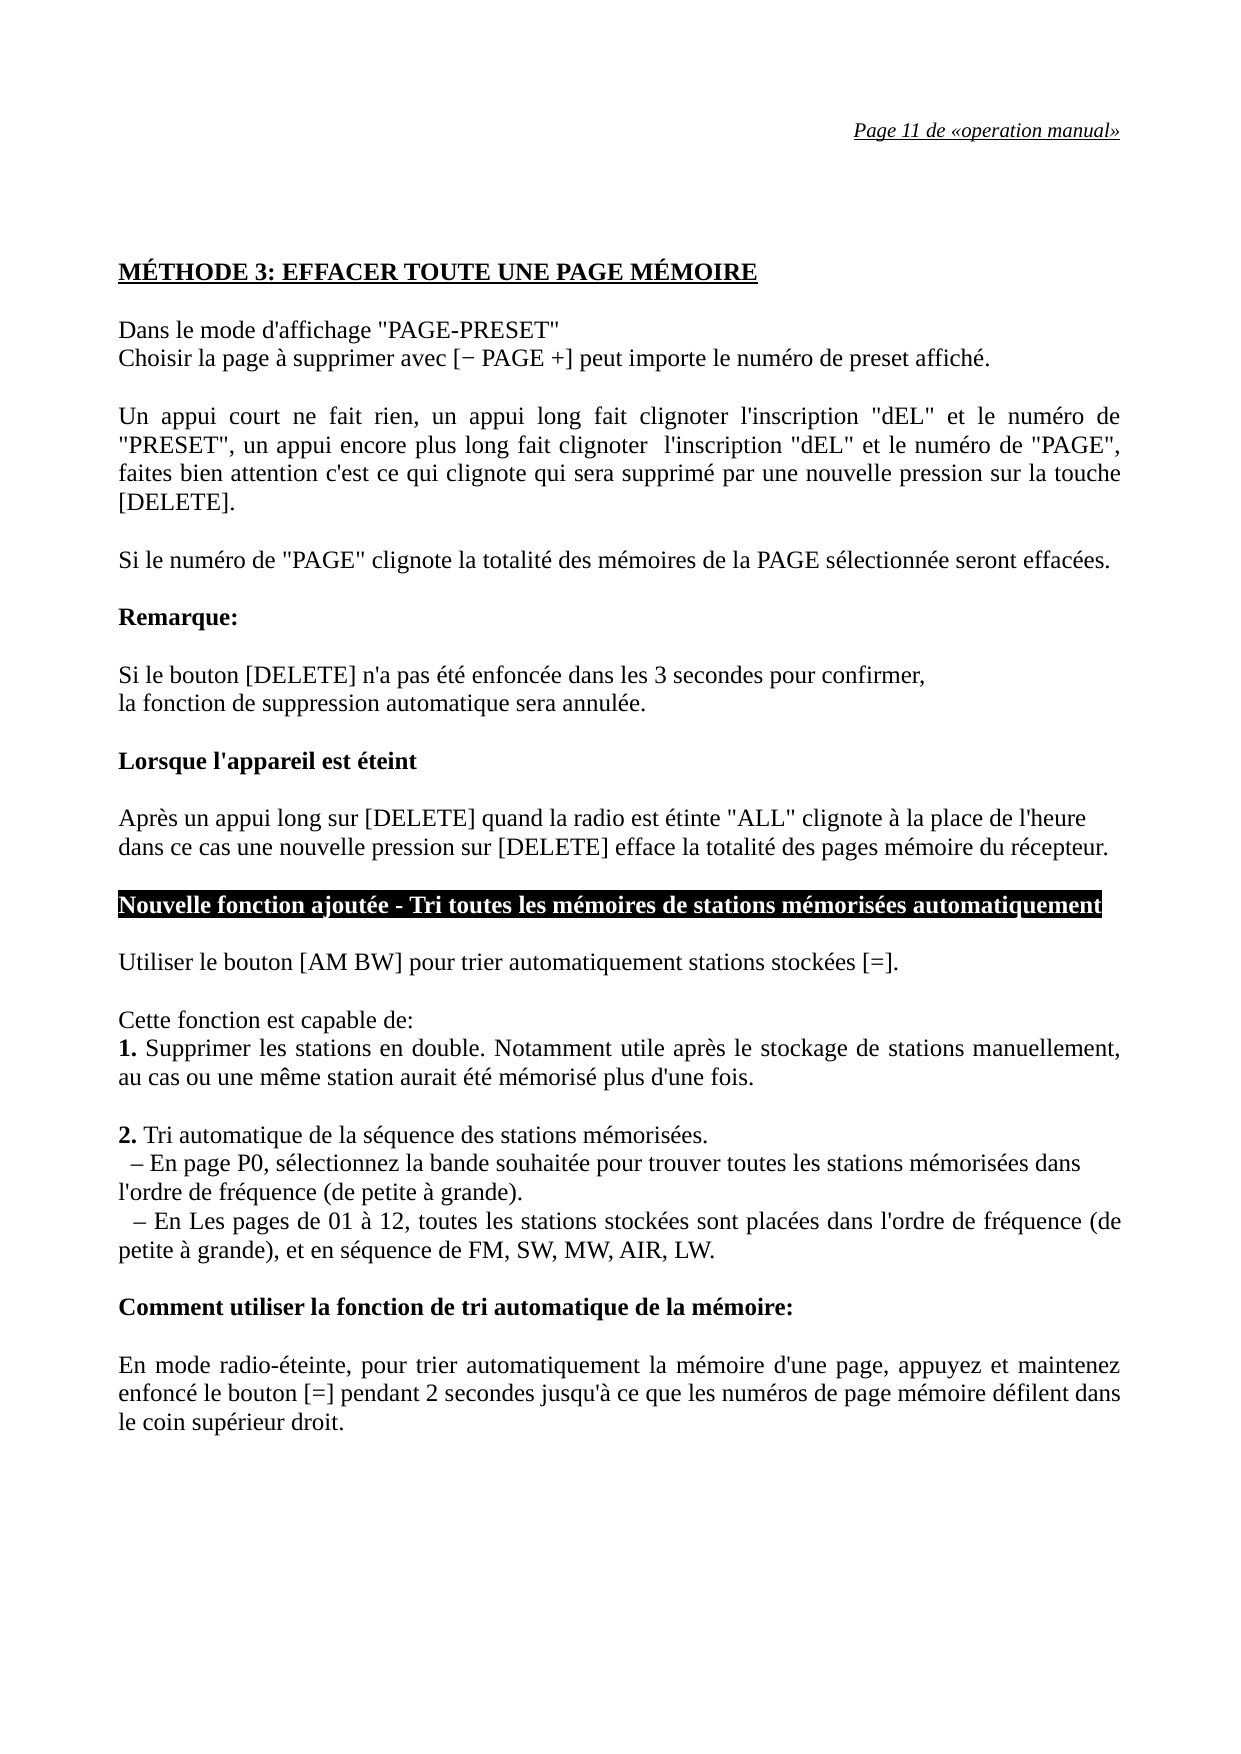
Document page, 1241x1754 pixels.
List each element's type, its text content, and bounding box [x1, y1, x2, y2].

text Cette fonction est capable de: [118, 1005, 1122, 1033]
text MÉTHODE 3: EFFACER TOUTE UNE PAGE MÉMOIRE [118, 257, 1122, 286]
text 1. Supprimer les stations en double. Notamment utile après le stockage de stations manuellement, au cas ou une même station aurait été mémorisé plus d'une fois. [118, 1033, 1122, 1091]
text ‒ En Les pages de 01 à 12, toutes les stations stockées sont placées dans l'ordre de fréquence (de petite à grande), et en séquence de FM, SW, MW, AIR, LW. [118, 1206, 1122, 1263]
text la fonction de suppression automatique sera annulée. [118, 688, 1122, 717]
text Remarque: [118, 602, 1122, 631]
text Après un appui long sur [DELETE] quand la radio est étinte "ALL" clignote à la place de l'heure [118, 803, 1122, 832]
text En mode radio-éteinte, pour trier automatiquement la mémoire d'une page, appuyez et maintenez enfoncé le bouton [=] pendant 2 secondes jusqu'à ce que les numéros de page mémoire défilent dans le coin supérieur droit. [118, 1350, 1122, 1436]
text Nouvelle fonction ajoutée - Tri toutes les mémoires de stations mémorisées automatiquement [118, 890, 1122, 918]
text Utiliser le bouton [AM BW] pour trier automatiquement stations stockées [=]. [118, 947, 1122, 976]
text ‒ En page P0, sélectionnez la bande souhaitée pour trouver toutes les stations mémorisées dans [118, 1148, 1122, 1177]
text Page 11 de «operation manual» [118, 118, 1122, 142]
text 2. Tri automatique de la séquence des stations mémorisées. [118, 1120, 1122, 1148]
text Dans le mode d'affichage "PAGE-PRESET" [118, 315, 1122, 343]
text Comment utiliser la fonction de tri automatique de la mémoire: [118, 1292, 1122, 1321]
text Si le bouton [DELETE] n'a pas été enfoncée dans les 3 secondes pour confirmer, [118, 660, 1122, 688]
text Choisir la page à supprimer avec [− PAGE +] peut importe le numéro de preset affiché. [118, 343, 1122, 372]
text Lorsque l'appareil est éteint [118, 746, 1122, 775]
text Si le numéro de "PAGE" clignote la totalité des mémoires de la PAGE sélectionnée seront effacées. [118, 545, 1122, 573]
text dans ce cas une nouvelle pression sur [DELETE] efface la totalité des pages mémoire du récepteur. [118, 832, 1122, 861]
text Un appui court ne fait rien, un appui long fait clignoter l'inscription "dEL" et le numéro de "PRESET", un appui encore plus long fait clignoter l'inscription "dEL" et le numéro de "PAGE", faites bien attention c'est ce qui clignote qui sera supprimé par une nouvelle pression sur la touche [DELETE]. [118, 401, 1122, 516]
text l'ordre de fréquence (de petite à grande). [118, 1177, 1122, 1206]
